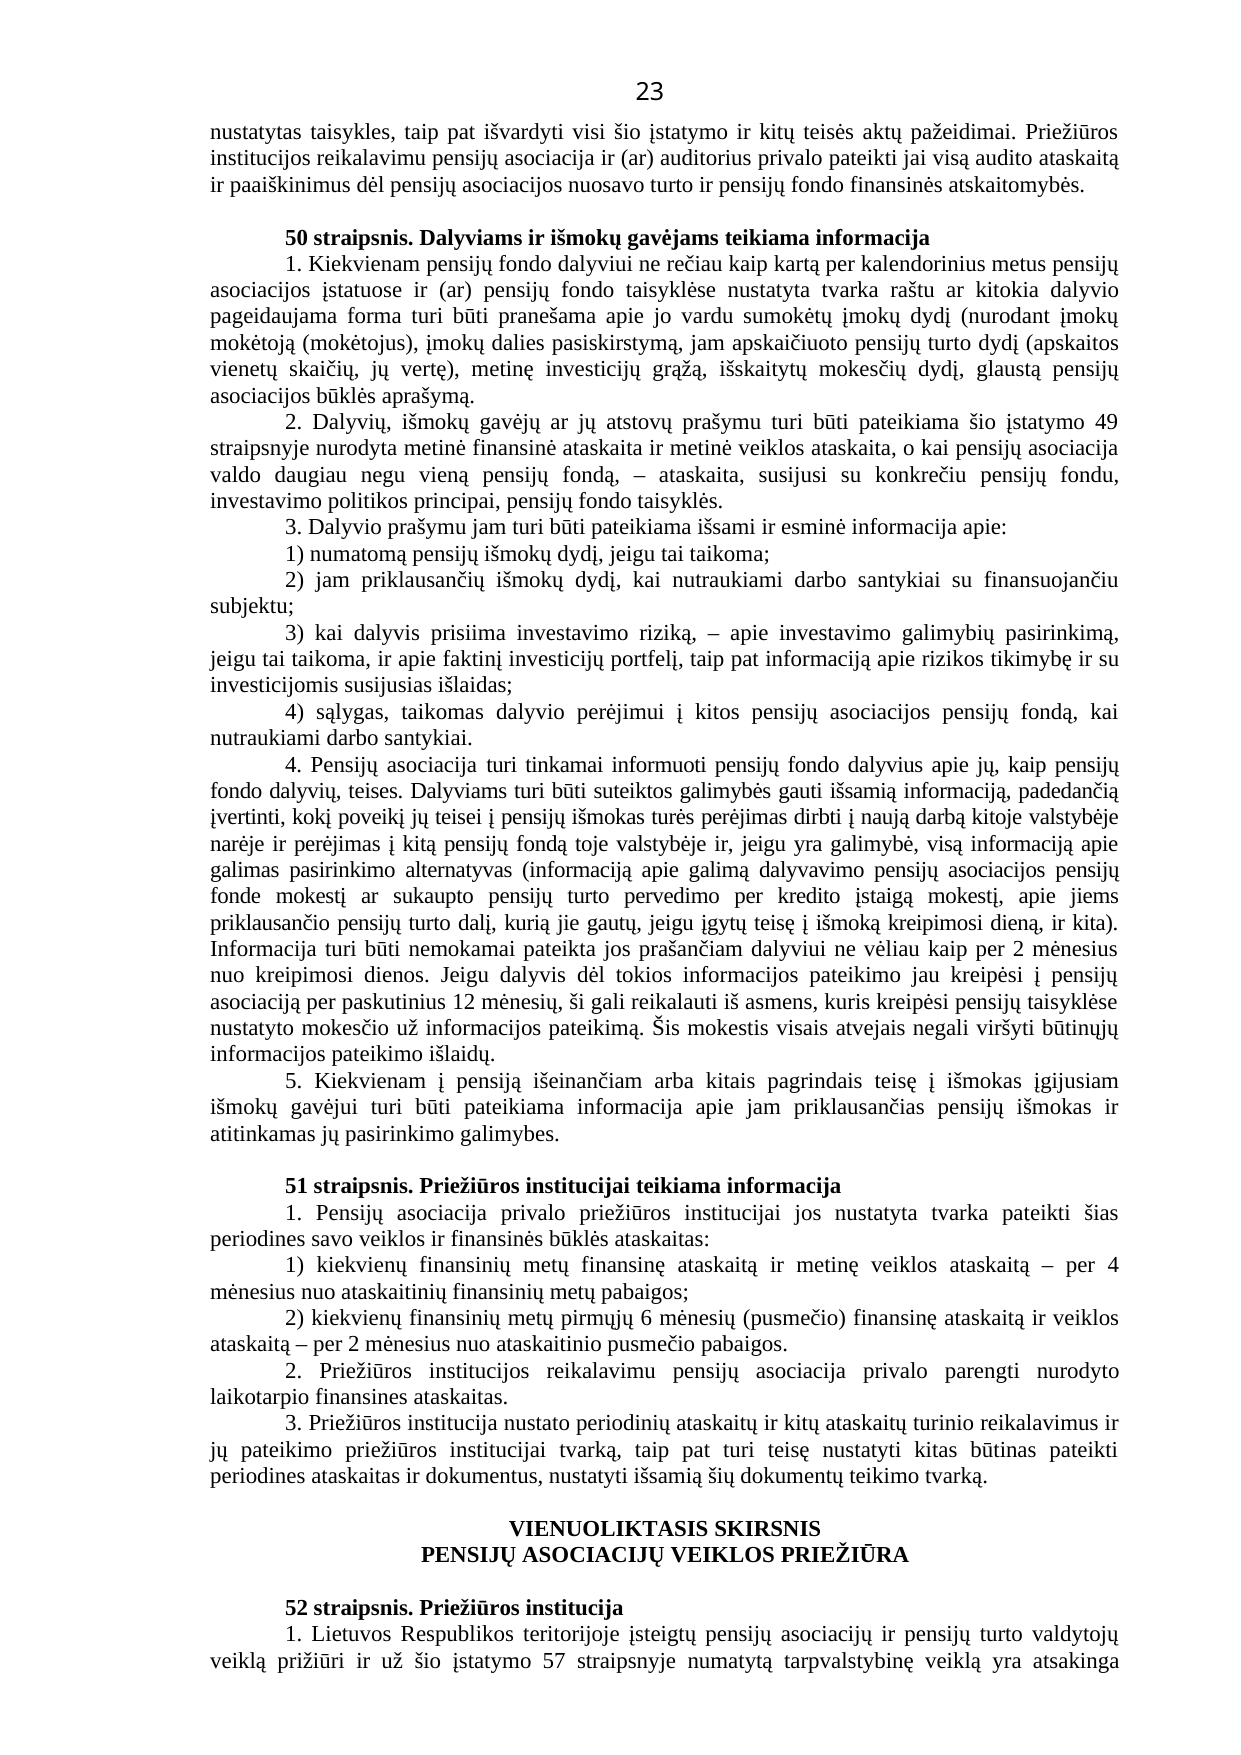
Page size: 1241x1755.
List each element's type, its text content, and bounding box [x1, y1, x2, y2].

text 52 straipsnis. Priežiūros institucija [210, 1594, 1120, 1620]
text 2. Priežiūros institucijos reikalavimu pensijų asociacija privalo parengti nurodyto laikotarpio finansines ataskaitas. [210, 1357, 1120, 1409]
text 1. Kiekvienam pensijų fondo dalyviui ne rečiau kaip kartą per kalendorinius metus pensijų asociacijos įstatuose ir (ar) pensijų fondo taisyklėse nustatyta tvarka raštu ar kitokia dalyvio pageidaujama forma turi būti pranešama apie jo vardu sumokėtų įmokų dydį (nurodant įmokų mokėtoją (mokėtojus), įmokų dalies pasiskirstymą, jam apskaičiuoto pensijų turto dydį (apskaitos vienetų skaičių, jų vertę), metinę investicijų grąžą, išskaitytų mokesčių dydį, glaustą pensijų asociacijos būklės aprašymą. [210, 250, 1120, 408]
text 2) jam priklausančių išmokų dydį, kai nutraukiami darbo santykiai su finansuojančiu subjektu; [210, 566, 1120, 619]
text 1) kiekvienų finansinių metų finansinę ataskaitą ir metinę veiklos ataskaitą – per 4 mėnesius nuo ataskaitinių finansinių metų pabaigos; [210, 1251, 1120, 1304]
text 4. Pensijų asociacija turi tinkamai informuoti pensijų fondo dalyvius apie jų, kaip pensijų fondo dalyvių, teises. Dalyviams turi būti suteiktos galimybės gauti išsamią informaciją, padedančią įvertinti, kokį poveikį jų teisei į pensijų išmokas turės perėjimas dirbti į naują darbą kitoje valstybėje narėje ir perėjimas į kitą pensijų fondą toje valstybėje ir, jeigu yra galimybė, visą informaciją apie galimas pasirinkimo alternatyvas (informaciją apie galimą dalyvavimo pensijų asociacijos pensijų fonde mokestį ar sukaupto pensijų turto pervedimo per kredito įstaigą mokestį, apie jiems priklausančio pensijų turto dalį, kurią jie gautų, jeigu įgytų teisę į išmoką kreipimosi dieną, ir kita). Informacija turi būti nemokamai pateikta jos prašančiam dalyviui ne vėliau kaip per 2 mėnesius nuo kreipimosi dienos. Jeigu dalyvis dėl tokios informacijos pateikimo jau kreipėsi į pensijų asociaciją per paskutinius 12 mėnesių, ši gali reikalauti iš asmens, kuris kreipėsi pensijų taisyklėse nustatyto mokesčio už informacijos pateikimą. Šis mokestis visais atvejais negali viršyti būtinųjų informacijos pateikimo išlaidų. [210, 751, 1120, 1067]
text 51 straipsnis. Priežiūros institucijai teikiama informacija [210, 1172, 1120, 1199]
text 1) numatomą pensijų išmokų dydį, jeigu tai taikoma; [210, 540, 1120, 566]
text 1. Lietuvos Respublikos teritorijoje įsteigtų pensijų asociacijų ir pensijų turto valdytojų veiklą prižiūri ir už šio įstatymo 57 straipsnyje numatytą tarpvalstybinę veiklą yra atsakinga [210, 1620, 1120, 1673]
text 2) kiekvienų finansinių metų pirmųjų 6 mėnesių (pusmečio) finansinę ataskaitą ir veiklos ataskaitą – per 2 mėnesius nuo ataskaitinio pusmečio pabaigos. [210, 1304, 1120, 1357]
text PENSIJŲ ASOCIACIJŲ VEIKLOS PRIEŽIŪRA [210, 1541, 1120, 1568]
text 3) kai dalyvis prisiima investavimo riziką, – apie investavimo galimybių pasirinkimą, jeigu tai taikoma, ir apie faktinį investicijų portfelį, taip pat informaciją apie rizikos tikimybę ir su investicijomis susijusias išlaidas; [210, 619, 1120, 698]
text 4) sąlygas, taikomas dalyvio perėjimui į kitos pensijų asociacijos pensijų fondą, kai nutraukiami darbo santykiai. [210, 698, 1120, 751]
text nustatytas taisykles, taip pat išvardyti visi šio įstatymo ir kitų teisės aktų pažeidimai. Priežiūros institucijos reikalavimu pensijų asociacija ir (ar) auditorius privalo pateikti jai visą audito ataskaitą ir paaiškinimus dėl pensijų asociacijos nuosavo turto ir pensijų fondo finansinės atskaitomybės. [210, 118, 1120, 197]
text 3. Priežiūros institucija nustato periodinių ataskaitų ir kitų ataskaitų turinio reikalavimus ir jų pateikimo priežiūros institucijai tvarką, taip pat turi teisę nustatyti kitas būtinas pateikti periodines ataskaitas ir dokumentus, nustatyti išsamią šių dokumentų teikimo tvarką. [210, 1409, 1120, 1488]
text 50 straipsnis. Dalyviams ir išmokų gavėjams teikiama informacija [210, 223, 1120, 250]
text 5. Kiekvienam į pensiją išeinančiam arba kitais pagrindais teisę į išmokas įgijusiam išmokų gavėjui turi būti pateikiama informacija apie jam priklausančias pensijų išmokas ir atitinkamas jų pasirinkimo galimybes. [210, 1067, 1120, 1146]
text VIENUOLIKTASIS SKIRSNIS [210, 1515, 1120, 1541]
text 2. Dalyvių, išmokų gavėjų ar jų atstovų prašymu turi būti pateikiama šio įstatymo 49 straipsnyje nurodyta metinė finansinė ataskaita ir metinė veiklos ataskaita, o kai pensijų asociacija valdo daugiau negu vieną pensijų fondą, – ataskaita, susijusi su konkrečiu pensijų fondu, investavimo politikos principai, pensijų fondo taisyklės. [210, 408, 1120, 513]
text 3. Dalyvio prašymu jam turi būti pateikiama išsami ir esminė informacija apie: [210, 513, 1120, 540]
text 1. Pensijų asociacija privalo priežiūros institucijai jos nustatyta tvarka pateikti šias periodines savo veiklos ir finansinės būklės ataskaitas: [210, 1199, 1120, 1251]
